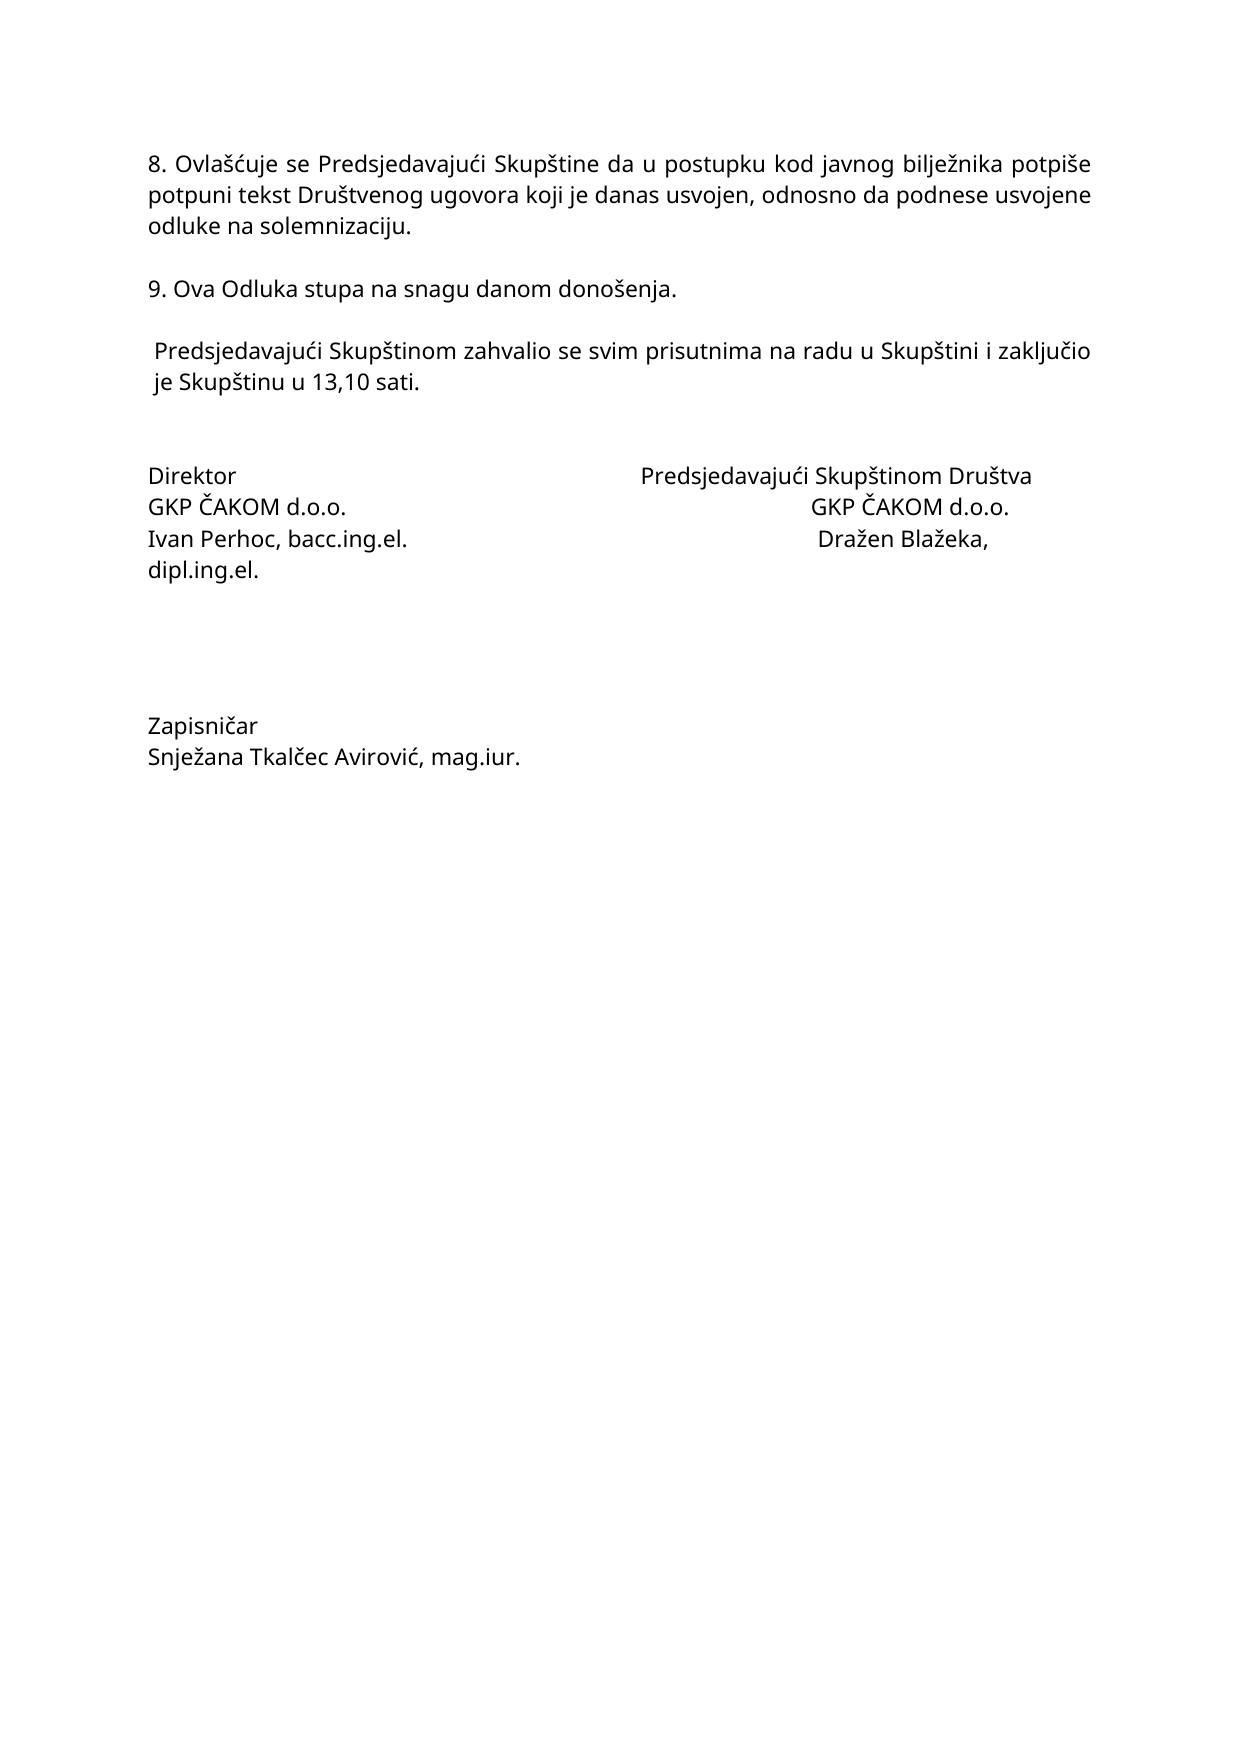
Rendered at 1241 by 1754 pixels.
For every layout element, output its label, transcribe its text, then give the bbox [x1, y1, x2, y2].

text Ivan Perhoc, bacc.ing.el. Dražen Blažeka, dipl.ing.el. [148, 523, 1093, 585]
text Snježana Tkalčec Avirović, mag.iur. [148, 741, 1093, 773]
text 9. Ova Odluka stupa na snagu danom donošenja. [148, 273, 1093, 304]
text 8. Ovlašćuje se Predsjedavajući Skupštine da u postupku kod javnog bilježnika potpiše potpuni tekst Društvenog ugovora koji je danas usvojen, odnosno da podnese usvojene odluke na solemnizaciju. [148, 148, 1093, 241]
text GKP ČAKOM d.o.o. GKP ČAKOM d.o.o. [148, 491, 1093, 523]
text Predsjedavajući Skupštinom zahvalio se svim prisutnima na radu u Skupštini i zaključio je Skupštinu u 13,10 sati. [154, 335, 1093, 398]
text Zapisničar [148, 710, 1093, 741]
text Direktor Predsjedavajući Skupštinom Društva [148, 460, 1093, 491]
